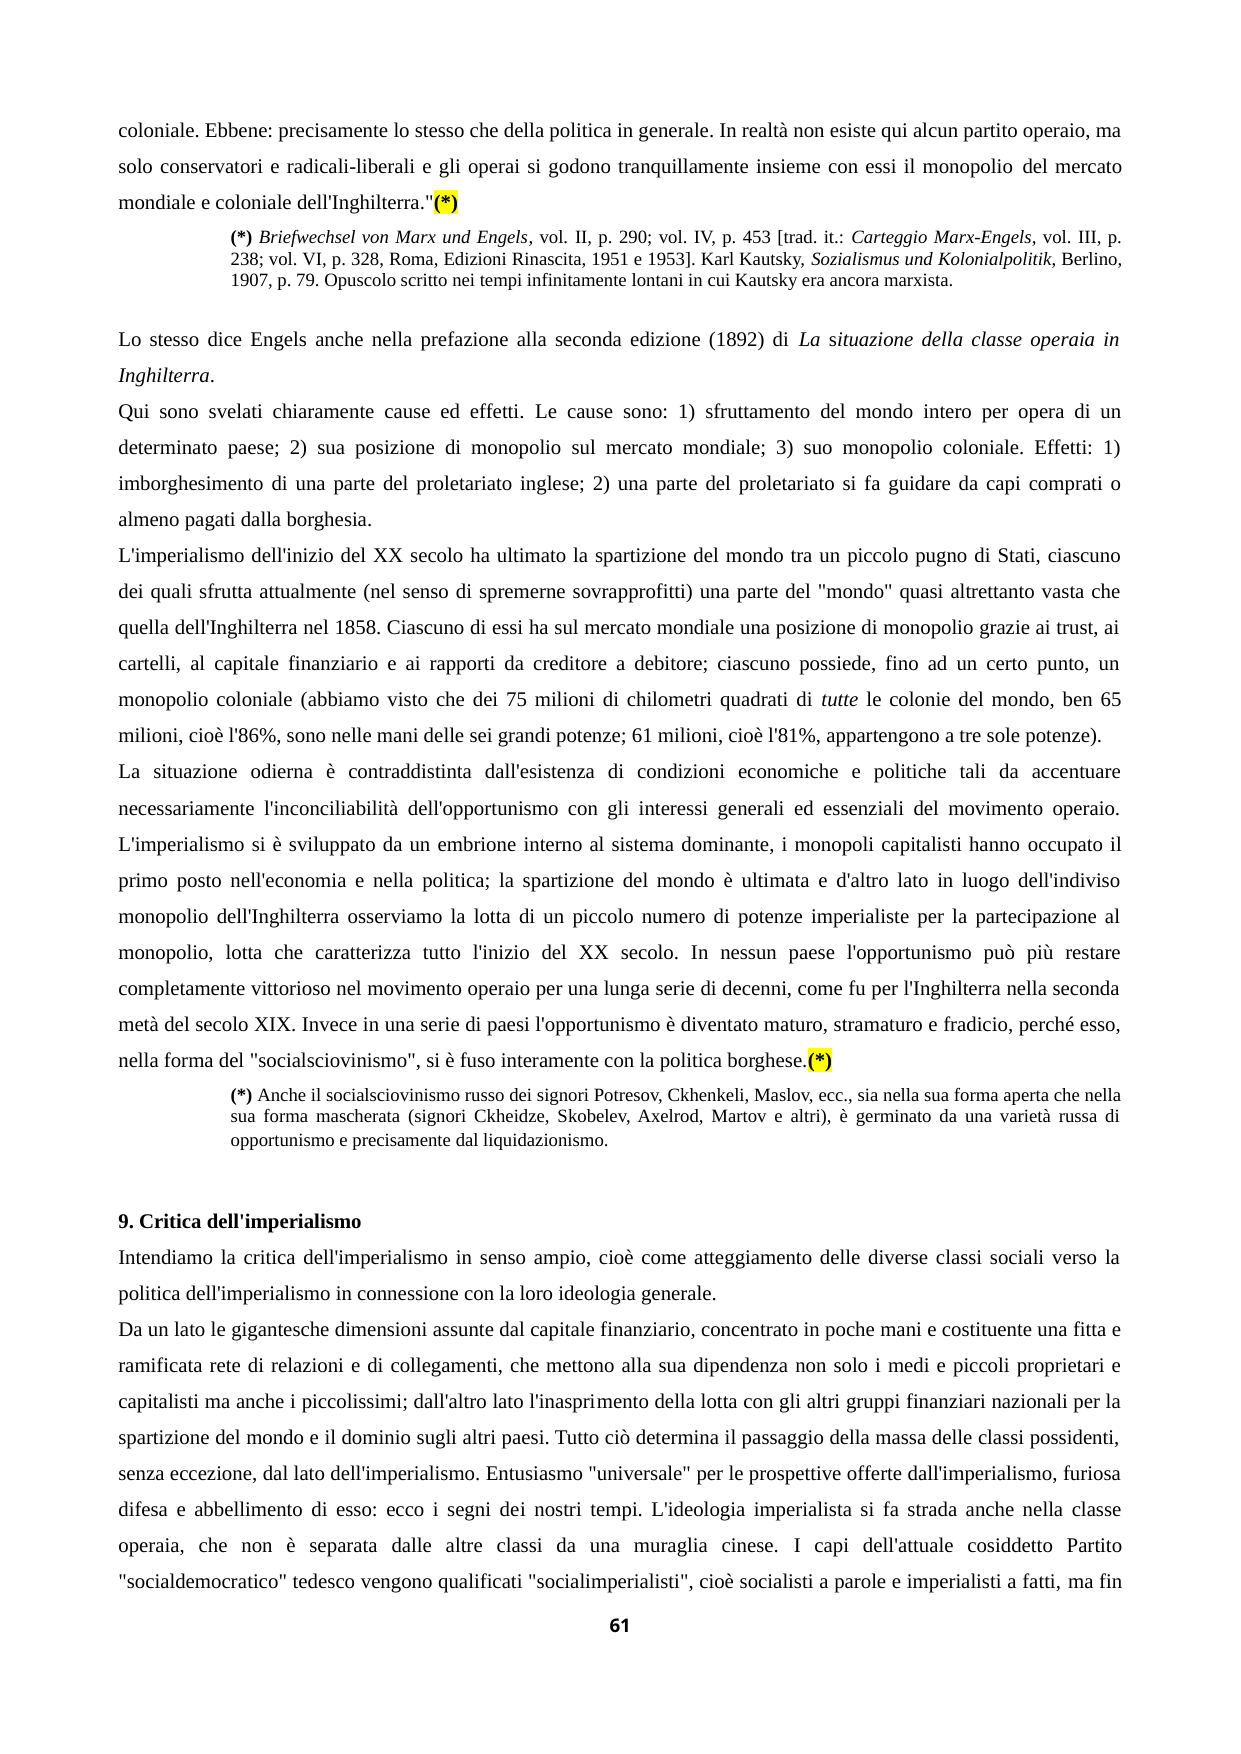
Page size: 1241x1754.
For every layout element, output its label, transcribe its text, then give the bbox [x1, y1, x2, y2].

text La situazione odierna è contraddistinta dall'esistenza di condizioni economiche e politiche tali da accentuare necessariamente l'inconciliabilità dell'opportunismo con gli interessi generali ed essenziali del movimento operaio. L'imperialismo si è sviluppato da un embrione interno al sistema dominante, i monopoli capitalisti hanno occupato il primo posto nell'economia e nella politica; la spartizione del mondo è ultimata e d'altro lato in luogo dell'indiviso monopolio dell'Inghilterra osserviamo la lotta di un piccolo numero di potenze imperialiste per la partecipazione al monopolio, lotta che caratterizza tutto l'inizio del XX secolo. In nessun paese l'opportunismo può più restare completamente vittorioso nel movimento operaio per una lunga serie di decenni, come fu per l'Inghilterra nella seconda metà del secolo XIX. Invece in una serie di paesi l'opportunismo è diventato maturo, stramaturo e fradicio, perché esso, nella forma del "socialsciovinismo", si è fuso interamente con la politica borghese.(*) [118, 759, 1122, 1072]
subtitle 9. Critica dell'imperialismo [118, 1208, 1122, 1233]
text L'imperialismo dell'inizio del XX secolo ha ultimato la spartizione del mondo tra un piccolo pugno di Stati, ciascuno dei quali sfrutta attualmente (nel senso di spremerne sovrapprofitti) una parte del "mondo" quasi altrettanto vasta che quella dell'Inghilterra nel 1858. Ciascuno di essi ha sul mercato mondiale una posizione di monopolio grazie ai trust, ai cartelli, al capitale finanziario e ai rapporti da creditore a debitore; ciascuno possiede, fino ad un certo punto, un monopolio coloniale (abbiamo visto che dei 75 milioni di chilometri quadrati di tutte le colonie del mondo, ben 65 milioni, cioè l'86%, sono nelle mani delle sei grandi potenze; 61 milioni, cioè l'81%, appartengono a tre sole potenze). [118, 543, 1122, 747]
text coloniale. Ebbene: precisamente lo stesso che della politica in generale. In realtà non esiste qui alcun partito operaio, ma solo conservatori e radicali-liberali e gli operai si godono tranquillamente insieme con essi il monopolio del mercato mondiale e coloniale dell'Inghilterra."(*) [118, 118, 1122, 214]
text Qui sono svelati chiaramente cause ed effetti. Le cause sono: 1) sfruttamento del mondo intero per opera di un determinato paese; 2) sua posizione di monopolio sul mercato mondiale; 3) suo monopolio coloniale. Effetti: 1) imborghesimento di una parte del proletariato inglese; 2) una parte del proletariato si fa guidare da capi comprati o almeno pagati dalla borghesia. [118, 399, 1122, 531]
text (*) Briefwechsel von Marx und Engels, vol. II, p. 290; vol. IV, p. 453 [trad. it.: Carteggio Marx-Engels, vol. III, p. 238; vol. VI, p. 328, Roma, Edizioni Rinascita, 1951 e 1953]. Karl Kautsky, Sozialismus und Kolonialpolitik, Berlino, 1907, p. 79. Opuscolo scritto nei tempi infinitamente lontani in cui Kautsky era ancora marxista. [230, 226, 1122, 291]
text (*) Anche il socialsciovinismo russo dei signori Potresov, Ckhenkeli, Maslov, ecc., sia nella sua forma aperta che nella sua forma mascherata (signori Ckheidze, Skobelev, Axelrod, Martov e altri), è germinato da una varietà russa di opportunismo e precisamente dal liquidazionismo. [230, 1084, 1122, 1151]
text Lo stesso dice Engels anche nella prefazione alla seconda edizione (1892) di La situazione della classe operaia in Inghilterra. [118, 327, 1122, 387]
text Intendiamo la critica dell'imperialismo in senso ampio, cioè come atteggiamento delle diverse classi sociali verso la politica dell'imperialismo in connessione con la loro ideologia generale. [118, 1244, 1122, 1305]
text Da un lato le gigantesche dimensioni assunte dal capitale finanziario, concentrato in poche mani e costituente una fitta e ramificata rete di relazioni e di collegamenti, che mettono alla sua dipendenza non solo i medi e piccoli proprietari e capitalisti ma anche i piccolissimi; dall'altro lato l'inasprimento della lotta con gli altri gruppi finanziari nazionali per la spartizione del mondo e il dominio sugli altri paesi. Tutto ciò determina il passaggio della massa delle classi possidenti, senza eccezione, dal lato dell'imperialismo. Entusiasmo "universale" per le prospettive offerte dall'imperialismo, furiosa difesa e abbellimento di esso: ecco i segni dei nostri tempi. L'ideologia imperialista si fa strada anche nella classe operaia, che non è separata dalle altre classi da una muraglia cinese. I capi dell'attuale cosiddetto Partito "socialdemocratico" tedesco vengono qualificati "socialimperialisti", cioè socialisti a parole e imperialisti a fatti, ma fin [118, 1317, 1122, 1593]
